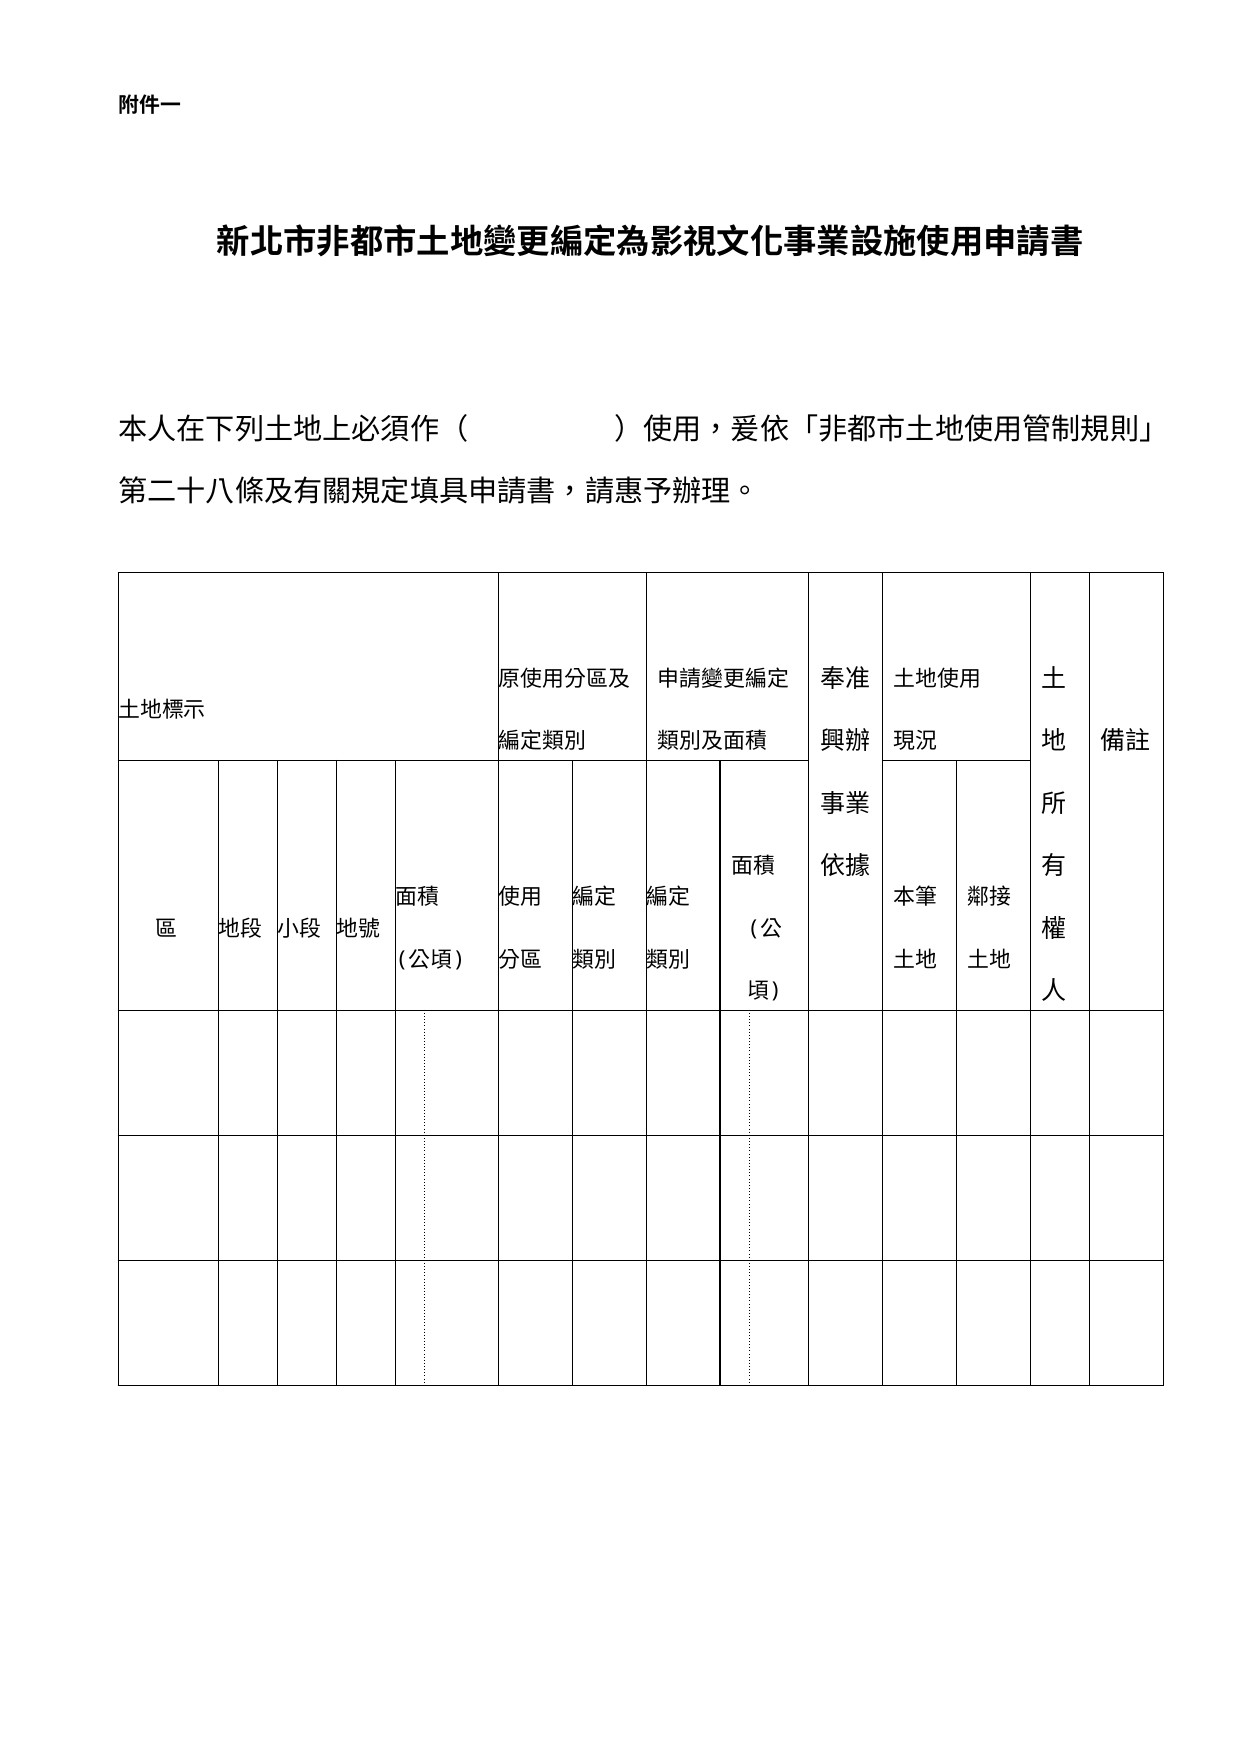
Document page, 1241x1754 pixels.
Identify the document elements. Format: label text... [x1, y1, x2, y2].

table_header 土地標示 [119, 573, 498, 760]
table_cell [278, 1136, 336, 1260]
table_cell [809, 1261, 882, 1385]
table_cell [957, 1261, 1030, 1385]
table_cell 區 [119, 761, 218, 1010]
table_cell [396, 1261, 425, 1385]
table_cell [499, 1261, 572, 1385]
table_cell [119, 1011, 218, 1135]
table_cell [425, 1011, 498, 1135]
table_cell [883, 1011, 956, 1135]
table_cell 面積 (公頃) [721, 761, 808, 1010]
table_cell [647, 1136, 719, 1260]
table_cell 地號 [337, 761, 395, 1010]
table_cell [425, 1136, 498, 1260]
table_cell [573, 1261, 646, 1385]
table_cell [219, 1011, 277, 1135]
text 新北市非都市土地變更編定為影視文化事業設施使用申請書 [118, 197, 1181, 260]
table_cell [647, 1011, 719, 1135]
table_cell [721, 1136, 749, 1260]
table_cell 本筆土地 [883, 761, 956, 1010]
table_cell [1031, 1136, 1089, 1260]
table_cell [883, 1136, 956, 1260]
table_cell [957, 1011, 1030, 1135]
table_cell [425, 1261, 498, 1385]
table_cell [337, 1011, 395, 1135]
table_header 土地使用 現況 [883, 573, 1030, 760]
table_header 申請變更編定類別及面積 [647, 573, 808, 760]
table_cell [721, 1011, 749, 1135]
table_cell [957, 1136, 1030, 1260]
table_cell [396, 1011, 425, 1135]
table_cell [883, 1261, 956, 1385]
text 本人在下列土地上必須作（ ）使用，爰依「非都市土地使用管制規則」第二十八條及有關規定填具申請書，請惠予辦理。 [118, 385, 1181, 510]
table_cell [573, 1011, 646, 1135]
table_cell 編定類別 [573, 761, 646, 1010]
table_cell [337, 1136, 395, 1260]
table_header 土地所有權人 [1031, 573, 1089, 1010]
table_cell 地段 [219, 761, 277, 1010]
table_cell 小段 [278, 761, 336, 1010]
table_cell [499, 1136, 572, 1260]
table_cell [647, 1261, 719, 1385]
table_cell [573, 1136, 646, 1260]
table_cell [1090, 1261, 1163, 1385]
table_cell [396, 1136, 425, 1260]
table_cell [219, 1261, 277, 1385]
table_cell [119, 1261, 218, 1385]
table_cell [499, 1011, 572, 1135]
table_cell [721, 1261, 749, 1385]
table_cell 面積 (公頃) [396, 761, 498, 1010]
table_cell [750, 1261, 808, 1385]
table_header 備註 [1090, 573, 1163, 1010]
table_cell 使用分區 [499, 761, 572, 1010]
table_cell [750, 1136, 808, 1260]
table_cell [809, 1136, 882, 1260]
table_header 原使用分區及編定類別 [499, 573, 646, 760]
table_cell [1090, 1011, 1163, 1135]
table_cell [337, 1261, 395, 1385]
table_cell [278, 1261, 336, 1385]
table_cell [1031, 1011, 1089, 1135]
table_header 奉准興辦事業依據 [809, 573, 882, 1010]
table_cell 編定類別 [647, 761, 719, 1010]
table_cell [1031, 1261, 1089, 1385]
table_cell [219, 1136, 277, 1260]
table_cell [750, 1011, 808, 1135]
table_cell [1090, 1136, 1163, 1260]
table_cell [278, 1011, 336, 1135]
table_cell [809, 1011, 882, 1135]
table_cell [119, 1136, 218, 1260]
table_cell 鄰接土地 [957, 761, 1030, 1010]
